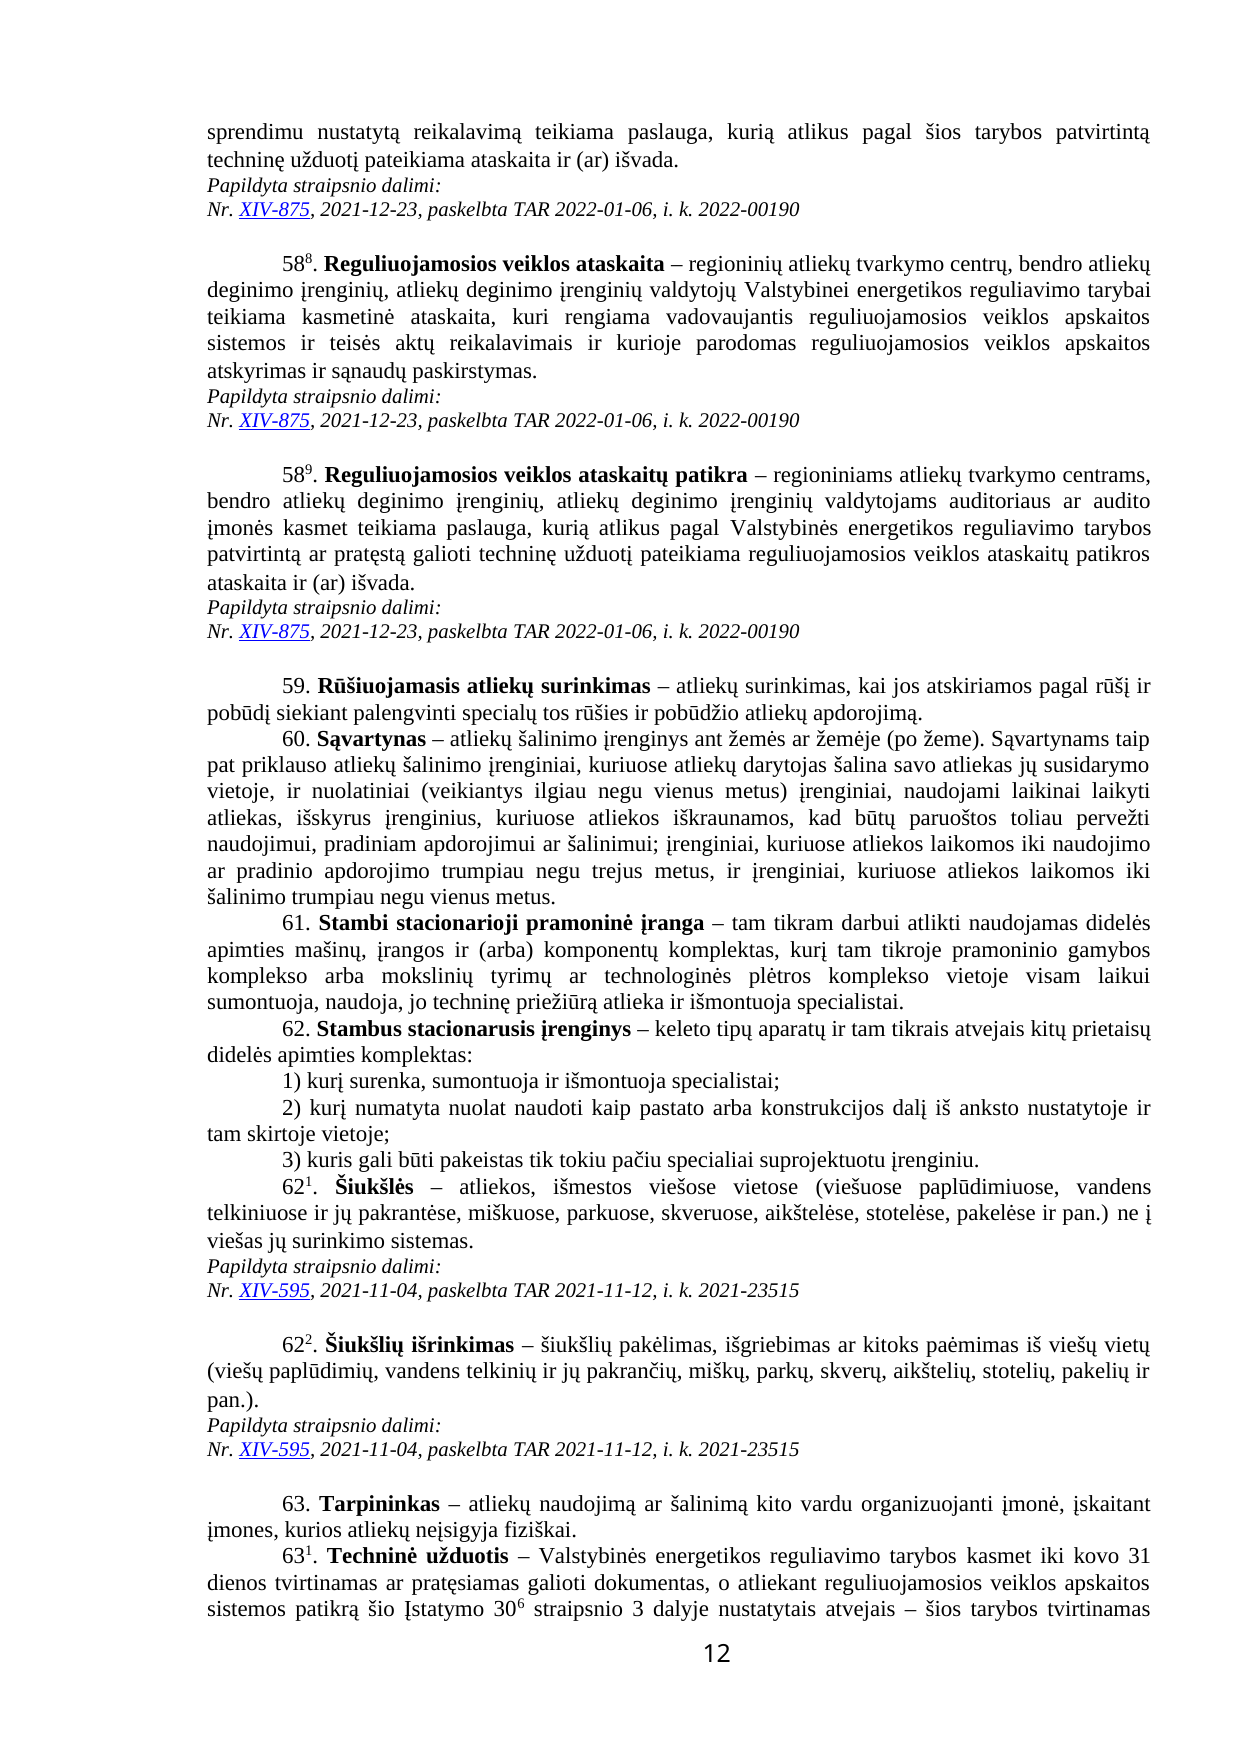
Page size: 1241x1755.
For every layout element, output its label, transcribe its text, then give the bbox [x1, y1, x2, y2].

text Nr. XIV-875, 2021-12-23, paskelbta TAR 2022-01-06, i. k. 2022-00190 [207, 408, 1152, 432]
text 2) kurį numatyta nuolat naudoti kaip pastato arba konstrukcijos dalį iš anksto nustatytoje ir tam skirtoje vietoje; [207, 1094, 1152, 1147]
text 61. Stambi stacionarioji pramoninė įranga – tam tikram darbui atlikti naudojamas didelės apimties mašinų, įrangos ir (arba) komponentų komplektas, kurį tam tikroje pramoninio gamybos komplekso arba mokslinių tyrimų ar technologinės plėtros komplekso vietoje visam laikui sumontuoja, naudoja, jo techninę priežiūrą atlieka ir išmontuoja specialistai. [207, 909, 1152, 1015]
text Papildyta straipsnio dalimi: [207, 595, 1152, 619]
text Papildyta straipsnio dalimi: [207, 1254, 1152, 1278]
text 588. Reguliuojamosios veiklos ataskaita – regioninių atliekų tvarkymo centrų, bendro atliekų deginimo įrenginių, atliekų deginimo įrenginių valdytojų Valstybinei energetikos reguliavimo tarybai teikiama kasmetinė ataskaita, kuri rengiama vadovaujantis reguliuojamosios veiklos apskaitos sistemos ir teisės aktų reikalavimais ir kurioje parodomas reguliuojamosios veiklos apskaitos atskyrimas ir sąnaudų paskirstymas. [207, 250, 1152, 384]
text 63. Tarpininkas – atliekų naudojimą ar šalinimą kito vardu organizuojanti įmonė, įskaitant įmones, kurios atliekų neįsigyja fiziškai. [207, 1489, 1152, 1542]
text Nr. XIV-875, 2021-12-23, paskelbta TAR 2022-01-06, i. k. 2022-00190 [207, 619, 1152, 643]
text Nr. XIV-875, 2021-12-23, paskelbta TAR 2022-01-06, i. k. 2022-00190 [207, 197, 1152, 221]
text Nr. XIV-595, 2021-11-04, paskelbta TAR 2021-11-12, i. k. 2021-23515 [207, 1437, 1152, 1461]
text Papildyta straipsnio dalimi: [207, 1413, 1152, 1437]
text 1) kurį surenka, sumontuoja ir išmontuoja specialistai; [207, 1067, 1152, 1094]
text 621. Šiukšlės – atliekos, išmestos viešose vietose (viešuose paplūdimiuose, vandens telkiniuose ir jų pakrantėse, miškuose, parkuose, skveruose, aikštelėse, stotelėse, pakelėse ir pan.) ne į viešas jų surinkimo sistemas. [207, 1173, 1152, 1254]
text 60. Sąvartynas – atliekų šalinimo įrenginys ant žemės ar žemėje (po žeme). Sąvartynams taip pat priklauso atliekų šalinimo įrenginiai, kuriuose atliekų darytojas šalina savo atliekas jų susidarymo vietoje, ir nuolatiniai (veikiantys ilgiau negu vienus metus) įrenginiai, naudojami laikinai laikyti atliekas, išskyrus įrenginius, kuriuose atliekos iškraunamos, kad būtų paruoštos toliau pervežti naudojimui, pradiniam apdorojimui ar šalinimui; įrenginiai, kuriuose atliekos laikomos iki naudojimo ar pradinio apdorojimo trumpiau negu trejus metus, ir įrenginiai, kuriuose atliekos laikomos iki šalinimo trumpiau negu vienus metus. [207, 725, 1152, 909]
text 631. Techninė užduotis – Valstybinės energetikos reguliavimo tarybos kasmet iki kovo 31 dienos tvirtinamas ar pratęsiamas galioti dokumentas, o atliekant reguliuojamosios veiklos apskaitos sistemos patikrą šio Įstatymo 306 straipsnio 3 dalyje nustatytais atvejais – šios tarybos tvirtinamas [207, 1542, 1152, 1621]
text 59. Rūšiuojamasis atliekų surinkimas – atliekų surinkimas, kai jos atskiriamos pagal rūšį ir pobūdį siekiant palengvinti specialų tos rūšies ir pobūdžio atliekų apdorojimą. [207, 672, 1152, 725]
text 3) kuris gali būti pakeistas tik tokiu pačiu specialiai suprojektuotu įrenginiu. [207, 1147, 1152, 1173]
text Nr. XIV-595, 2021-11-04, paskelbta TAR 2021-11-12, i. k. 2021-23515 [207, 1278, 1152, 1302]
text 589. Reguliuojamosios veiklos ataskaitų patikra – regioniniams atliekų tvarkymo centrams, bendro atliekų deginimo įrenginių, atliekų deginimo įrenginių valdytojams auditoriaus ar audito įmonės kasmet teikiama paslauga, kurią atlikus pagal Valstybinės energetikos reguliavimo tarybos patvirtintą ar pratęstą galioti techninę užduotį pateikiama reguliuojamosios veiklos ataskaitų patikros ataskaita ir (ar) išvada. [207, 461, 1152, 595]
text 62. Stambus stacionarusis įrenginys – keleto tipų aparatų ir tam tikrais atvejais kitų prietaisų didelės apimties komplektas: [207, 1015, 1152, 1067]
text 622. Šiukšlių išrinkimas – šiukšlių pakėlimas, išgriebimas ar kitoks paėmimas iš viešų vietų (viešų paplūdimių, vandens telkinių ir jų pakrančių, miškų, parkų, skverų, aikštelių, stotelių, pakelių ir pan.). [207, 1331, 1152, 1413]
text sprendimu nustatytą reikalavimą teikiama paslauga, kurią atlikus pagal šios tarybos patvirtintą techninę užduotį pateikiama ataskaita ir (ar) išvada. [207, 118, 1152, 173]
text Papildyta straipsnio dalimi: [207, 173, 1152, 197]
text Papildyta straipsnio dalimi: [207, 384, 1152, 408]
